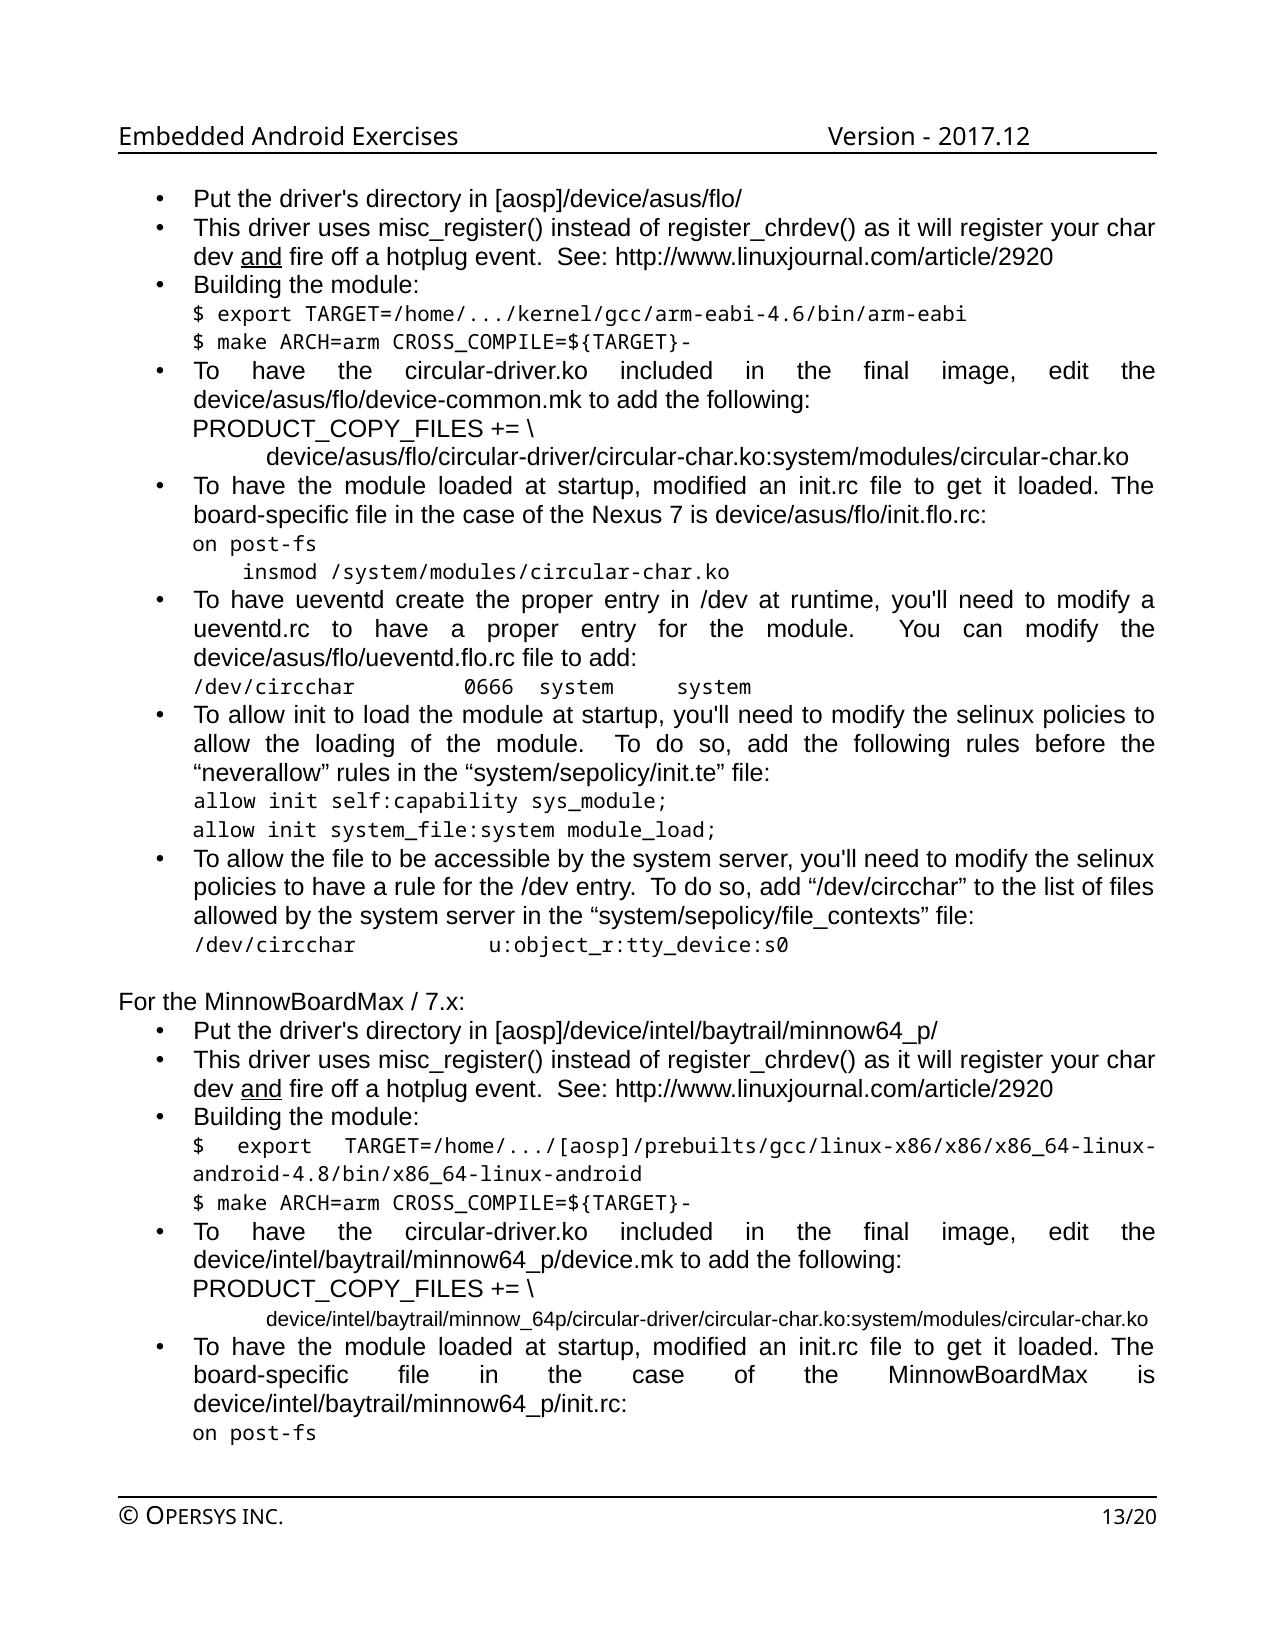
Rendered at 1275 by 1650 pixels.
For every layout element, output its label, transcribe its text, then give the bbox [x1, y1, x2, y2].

list To allow init to load the module at startup, you'll need to modify the selinux policies to allow the loading of the module. To do so, add the following rules before the “neverallow” rules in the “system/sepolicy/init.te” file: [156, 700, 1157, 787]
text $ make ARCH=arm CROSS_COMPILE=${TARGET}- [192, 1188, 1157, 1216]
list allow init self:capability sys_module; [156, 787, 1157, 815]
text $ export TARGET=/home/.../kernel/gcc/arm-eabi-4.6/bin/arm-eabi [192, 299, 1157, 327]
text PRODUCT_COPY_FILES += \ [192, 1274, 1157, 1303]
text device/intel/baytrail/minnow_64p/circular-driver/circular-char.ko:system/modules/circular-char.ko [192, 1303, 1157, 1332]
text on post-fs [192, 529, 1157, 557]
list To have the circular-driver.ko included in the final image, edit the device/intel/baytrail/minnow64_p/device.mk to add the following: [156, 1216, 1157, 1274]
list To have the module loaded at startup, modified an init.rc file to get it loaded. The board-specific file in the case of the MinnowBoardMax is device/intel/baytrail/minnow64_p/init.rc: [156, 1332, 1157, 1418]
list /dev/circchar u:object_r:tty_device:s0 [156, 930, 1157, 958]
list This driver uses misc_register() instead of register_chrdev() as it will register your char dev and fire off a hotplug event. See: http://www.linuxjournal.com/article/2920 [156, 1045, 1157, 1102]
list Building the module: [156, 1102, 1157, 1131]
text For the MinnowBoardMax / 7.x: [118, 987, 1157, 1016]
text allow init system_file:system module_load; [192, 815, 1157, 843]
text device/asus/flo/circular-driver/circular-char.ko:system/modules/circular-char.ko [192, 442, 1157, 471]
text insmod /system/modules/circular-char.ko [192, 557, 1157, 586]
list Building the module: [156, 270, 1157, 299]
text /dev/circchar 0666 system system [192, 672, 1157, 700]
text PRODUCT_COPY_FILES += \ [192, 413, 1157, 442]
text $ make ARCH=arm CROSS_COMPILE=${TARGET}- [192, 327, 1157, 356]
list To have the module loaded at startup, modified an init.rc file to get it loaded. The board-specific file in the case of the Nexus 7 is device/asus/flo/init.flo.rc: [156, 471, 1157, 529]
list This driver uses misc_register() instead of register_chrdev() as it will register your char dev and fire off a hotplug event. See: http://www.linuxjournal.com/article/2920 [156, 213, 1157, 270]
list To allow the file to be accessible by the system server, you'll need to modify the selinux policies to have a rule for the /dev entry. To do so, add “/dev/circchar” to the list of files allowed by the system server in the “system/sepolicy/file_contexts” file: [156, 843, 1157, 930]
list Put the driver's directory in [aosp]/device/asus/flo/ [156, 184, 1157, 213]
text $ export TARGET=/home/.../[aosp]/prebuilts/gcc/linux-x86/x86/x86_64-linux-android-4.8/bin/x86_64-linux-android [192, 1131, 1157, 1188]
list To have ueventd create the proper entry in /dev at runtime, you'll need to modify a ueventd.rc to have a proper entry for the module. You can modify the device/asus/flo/ueventd.flo.rc file to add: [156, 586, 1157, 672]
list Put the driver's directory in [aosp]/device/intel/baytrail/minnow64_p/ [156, 1016, 1157, 1045]
text on post-fs [192, 1418, 1157, 1446]
list To have the circular-driver.ko included in the final image, edit the device/asus/flo/device-common.mk to add the following: [156, 356, 1157, 413]
